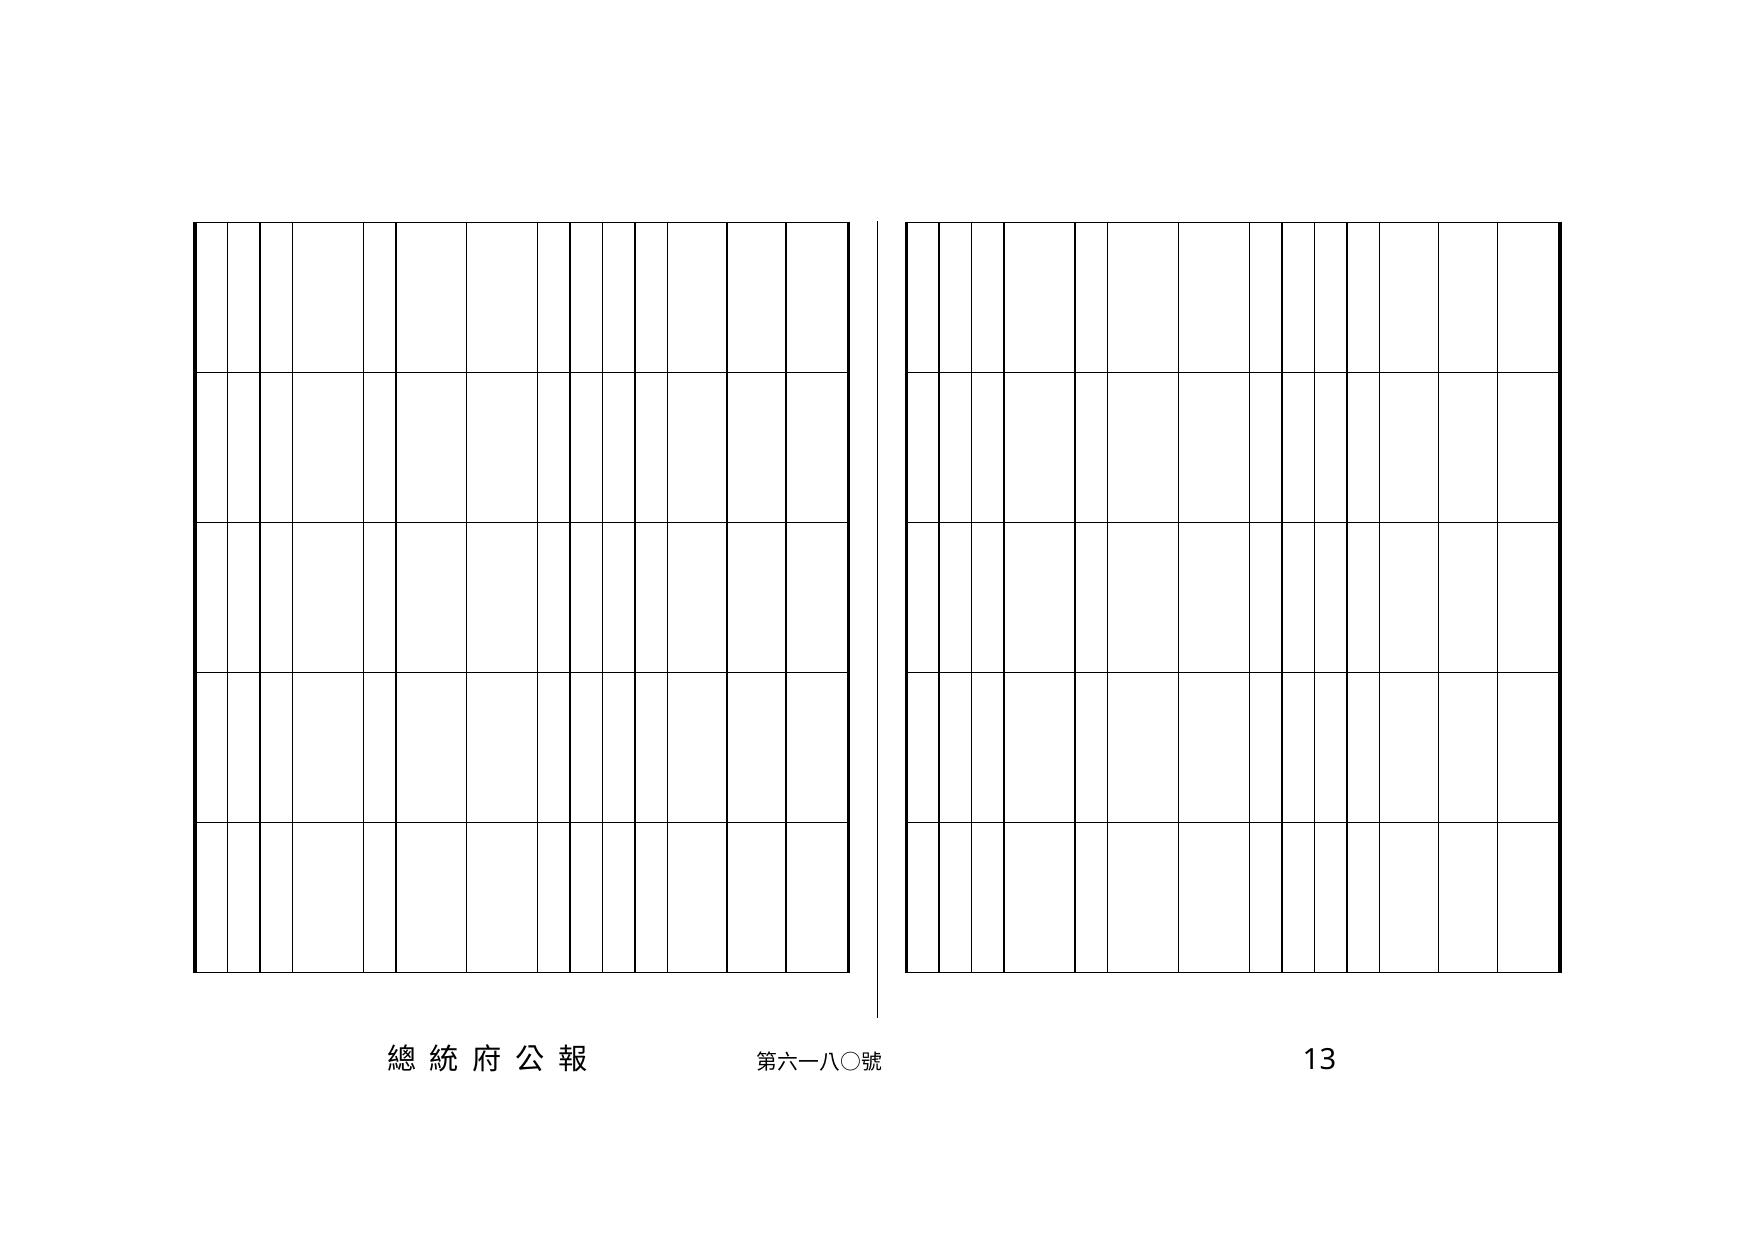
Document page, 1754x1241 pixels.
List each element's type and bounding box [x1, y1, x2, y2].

table_cell [1468, 673, 1497, 822]
table_cell [1315, 823, 1346, 972]
table_cell [1439, 523, 1468, 672]
table_cell [668, 223, 697, 372]
table_cell [1439, 823, 1468, 972]
table_cell [728, 373, 756, 522]
table_cell [261, 373, 292, 522]
table_cell [228, 373, 259, 522]
table_cell [514, 373, 537, 522]
table_cell [397, 673, 419, 822]
table_header [1155, 223, 1178, 372]
table_cell [1348, 373, 1379, 522]
table_cell [1380, 823, 1409, 972]
table_cell [514, 523, 537, 672]
table_cell [228, 673, 259, 822]
table_cell [261, 523, 292, 672]
table_cell [293, 673, 316, 822]
table_cell [603, 223, 634, 372]
table_cell [397, 373, 419, 522]
table_cell [538, 823, 569, 972]
table_cell [668, 823, 697, 972]
table_cell [1283, 673, 1314, 822]
table_cell [787, 373, 816, 522]
table_cell [787, 223, 816, 372]
table_cell [293, 523, 316, 672]
table_cell [1202, 523, 1226, 672]
table_cell [571, 223, 602, 372]
table_cell [787, 823, 816, 972]
table_cell [490, 223, 514, 372]
table_cell [1226, 673, 1249, 822]
table_header [1226, 223, 1249, 372]
table_cell [1131, 523, 1155, 672]
table_cell [364, 823, 395, 972]
table_cell [697, 823, 726, 972]
table_cell [261, 223, 292, 372]
table_cell [228, 823, 259, 972]
table_cell [1028, 523, 1051, 672]
table_cell [1179, 373, 1202, 522]
table_cell [419, 673, 443, 822]
table_cell [571, 523, 602, 672]
table_cell [1468, 373, 1497, 522]
table_cell [316, 223, 339, 372]
table_cell [1527, 823, 1558, 972]
table_cell [908, 373, 938, 522]
table_cell [293, 823, 316, 972]
table_cell [419, 823, 443, 972]
table_cell [756, 673, 785, 822]
table_cell [697, 223, 726, 372]
table_cell [1155, 373, 1178, 522]
table_cell [443, 223, 466, 372]
table_cell [603, 523, 634, 672]
table_cell [1131, 823, 1155, 972]
table_cell [467, 223, 490, 372]
table_cell [1028, 373, 1051, 522]
table_cell [1051, 673, 1074, 822]
table_cell [1108, 523, 1131, 672]
table_header [908, 223, 938, 372]
table_cell [1439, 373, 1468, 522]
table_cell [467, 373, 490, 522]
table_header [1250, 223, 1281, 372]
table_cell [1179, 673, 1202, 822]
table_cell [697, 373, 726, 522]
table_cell [490, 823, 514, 972]
table_cell [1226, 373, 1249, 522]
table_cell [538, 373, 569, 522]
table_cell [1380, 673, 1409, 822]
table_cell [972, 673, 1003, 822]
table_cell [697, 673, 726, 822]
table_cell [816, 223, 847, 372]
table_cell [364, 373, 395, 522]
table_cell [316, 523, 339, 672]
table_cell [1498, 373, 1527, 522]
table_cell [340, 373, 363, 522]
table_cell [514, 673, 537, 822]
table_cell [228, 523, 259, 672]
table_cell [603, 373, 634, 522]
table_cell [467, 823, 490, 972]
table_cell [397, 223, 419, 372]
table_cell [1283, 373, 1314, 522]
table_cell [228, 223, 259, 372]
table_cell [1076, 823, 1107, 972]
table_cell [1468, 523, 1497, 672]
table_cell [728, 523, 756, 672]
table_cell [364, 523, 395, 672]
table_cell [756, 373, 785, 522]
table_cell [467, 523, 490, 672]
table_cell [668, 523, 697, 672]
table_cell [1155, 523, 1178, 672]
table_cell [636, 373, 667, 522]
table_cell [1005, 523, 1028, 672]
table_cell [1226, 523, 1249, 672]
table_header [1179, 223, 1202, 372]
table_cell [940, 823, 971, 972]
table_cell [908, 673, 938, 822]
table_cell [514, 223, 537, 372]
table_cell [1498, 673, 1527, 822]
table_cell [1250, 523, 1281, 672]
table_cell [1527, 373, 1558, 522]
table_cell [728, 673, 756, 822]
table_header [1283, 223, 1314, 372]
table_cell [293, 223, 316, 372]
table_cell [419, 373, 443, 522]
table_cell [1250, 823, 1281, 972]
table_cell [1315, 373, 1346, 522]
table_header [972, 223, 1003, 372]
table_header [1498, 223, 1527, 372]
table_cell [261, 673, 292, 822]
table_header [1202, 223, 1226, 372]
table_cell [1468, 823, 1497, 972]
table_cell [940, 523, 971, 672]
table_cell [728, 223, 756, 372]
table_cell [397, 523, 419, 672]
table_cell [1202, 673, 1226, 822]
table_cell [1498, 823, 1527, 972]
table_header [1131, 223, 1155, 372]
table_cell [816, 823, 847, 972]
table_cell [340, 673, 363, 822]
table_cell [668, 673, 697, 822]
table_cell [1315, 523, 1346, 672]
table_header [1409, 223, 1438, 372]
table_cell [364, 223, 395, 372]
table_header [1348, 223, 1379, 372]
table_cell [756, 223, 785, 372]
table_cell [571, 673, 602, 822]
table_cell [261, 823, 292, 972]
table_cell [972, 823, 1003, 972]
table_cell [1202, 823, 1226, 972]
table_cell [787, 523, 816, 672]
table_cell [1283, 823, 1314, 972]
table_cell [972, 373, 1003, 522]
table_cell [1409, 823, 1438, 972]
table_cell [316, 373, 339, 522]
table_cell [316, 673, 339, 822]
table_cell [668, 373, 697, 522]
table_cell [1250, 673, 1281, 822]
table_header [1051, 223, 1074, 372]
table_cell [1028, 673, 1051, 822]
table_cell [1005, 823, 1028, 972]
table_cell [467, 673, 490, 822]
table_cell [816, 373, 847, 522]
table_cell [571, 823, 602, 972]
table_cell [756, 823, 785, 972]
table_cell [490, 523, 514, 672]
table_cell [1315, 673, 1346, 822]
table_cell [538, 523, 569, 672]
table_cell [1409, 673, 1438, 822]
table_cell [538, 223, 569, 372]
table_cell [443, 373, 466, 522]
table_cell [1348, 523, 1379, 672]
table_cell [1409, 523, 1438, 672]
table_cell [419, 223, 443, 372]
table_cell [538, 673, 569, 822]
table_cell [908, 523, 938, 672]
table_cell [490, 673, 514, 822]
table_cell [787, 673, 816, 822]
table_cell [603, 673, 634, 822]
table_cell [1527, 523, 1558, 672]
table_cell [443, 523, 466, 672]
table_header [1076, 223, 1107, 372]
table_cell [1076, 523, 1107, 672]
table_cell [1108, 823, 1131, 972]
table_header [1439, 223, 1468, 372]
table_cell [1498, 523, 1527, 672]
table_cell [197, 673, 227, 822]
table_header [940, 223, 971, 372]
table_cell [197, 223, 227, 372]
table_cell [636, 523, 667, 672]
table_cell [1051, 373, 1074, 522]
table_cell [1028, 823, 1051, 972]
table_cell [816, 673, 847, 822]
table_cell [1108, 673, 1131, 822]
table_cell [940, 673, 971, 822]
table_header [1108, 223, 1131, 372]
table_header [1527, 223, 1558, 372]
table_cell [490, 373, 514, 522]
table_cell [1348, 673, 1379, 822]
table_cell [1179, 823, 1202, 972]
table_cell [340, 823, 363, 972]
table_cell [697, 523, 726, 672]
table_cell [1226, 823, 1249, 972]
table_cell [1005, 373, 1028, 522]
table_cell [972, 523, 1003, 672]
table_cell [1250, 373, 1281, 522]
table_cell [603, 823, 634, 972]
table_cell [1409, 373, 1438, 522]
table_cell [636, 823, 667, 972]
table_cell [571, 373, 602, 522]
table_cell [1076, 673, 1107, 822]
table_header [1468, 223, 1497, 372]
table_cell [756, 523, 785, 672]
table_cell [1131, 673, 1155, 822]
table_cell [1202, 373, 1226, 522]
table_cell [443, 823, 466, 972]
table_cell [419, 523, 443, 672]
table_cell [1380, 523, 1409, 672]
table_cell [940, 373, 971, 522]
table_cell [908, 823, 938, 972]
table_cell [197, 823, 227, 972]
table_cell [197, 373, 227, 522]
table_cell [1076, 373, 1107, 522]
table_cell [340, 523, 363, 672]
table_cell [364, 673, 395, 822]
table_header [1005, 223, 1028, 372]
table_cell [197, 523, 227, 672]
table_cell [1439, 673, 1468, 822]
table_cell [1108, 373, 1131, 522]
table_header [1380, 223, 1409, 372]
table_header [1315, 223, 1346, 372]
table_cell [316, 823, 339, 972]
table_cell [1155, 673, 1178, 822]
table_cell [636, 673, 667, 822]
table_cell [340, 223, 363, 372]
table_cell [397, 823, 419, 972]
table_cell [1527, 673, 1558, 822]
table_cell [1380, 373, 1409, 522]
table_header [1028, 223, 1051, 372]
table_cell [1283, 523, 1314, 672]
table_cell [293, 373, 316, 522]
table_cell [1131, 373, 1155, 522]
table_cell [1179, 523, 1202, 672]
table_cell [443, 673, 466, 822]
table_cell [1348, 823, 1379, 972]
table_cell [636, 223, 667, 372]
table_cell [1051, 823, 1074, 972]
table_cell [1005, 673, 1028, 822]
table_cell [816, 523, 847, 672]
table_cell [728, 823, 756, 972]
table_cell [1155, 823, 1178, 972]
table_cell [1051, 523, 1074, 672]
table_cell [514, 823, 537, 972]
